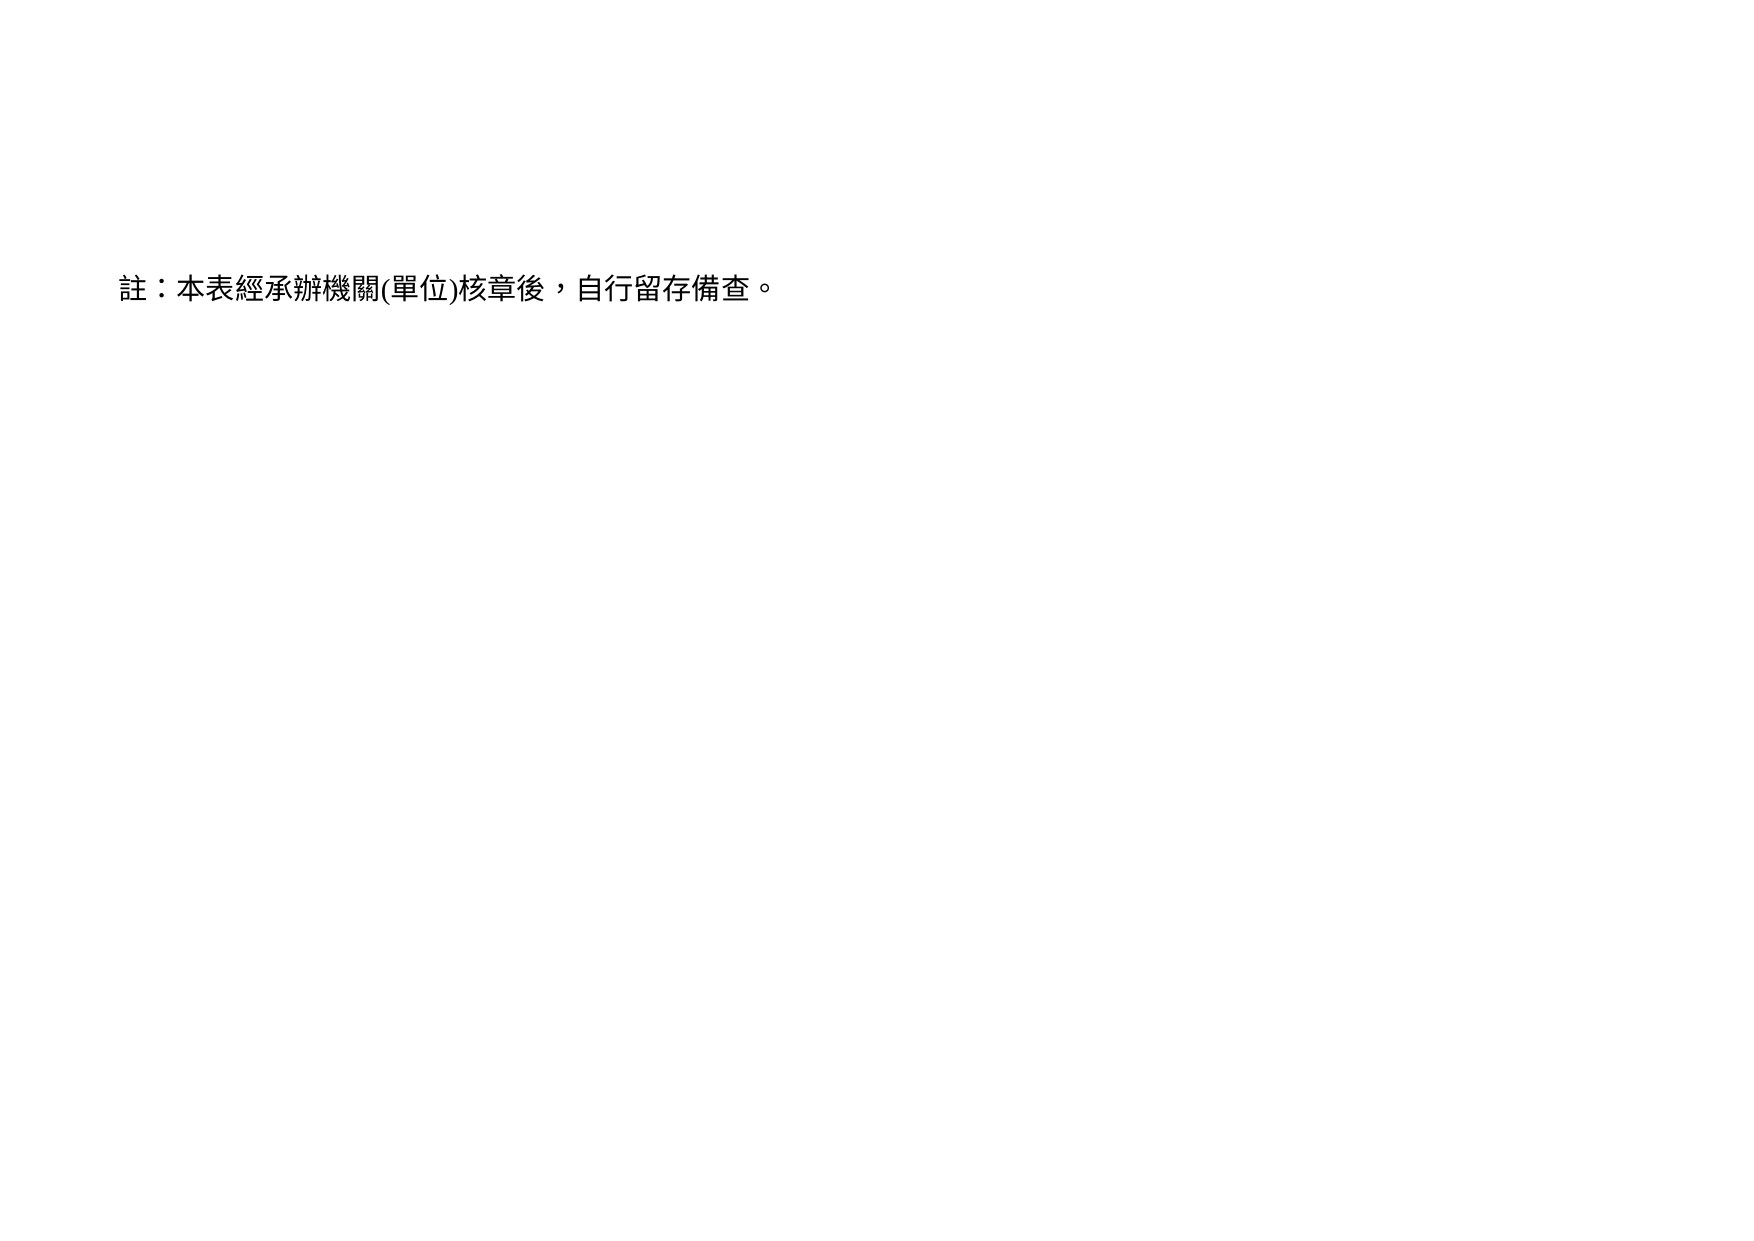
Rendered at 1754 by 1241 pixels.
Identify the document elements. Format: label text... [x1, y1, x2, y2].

text 註：本表經承辦機關(單位)核章後，自行留存備查。 [118, 245, 1636, 308]
